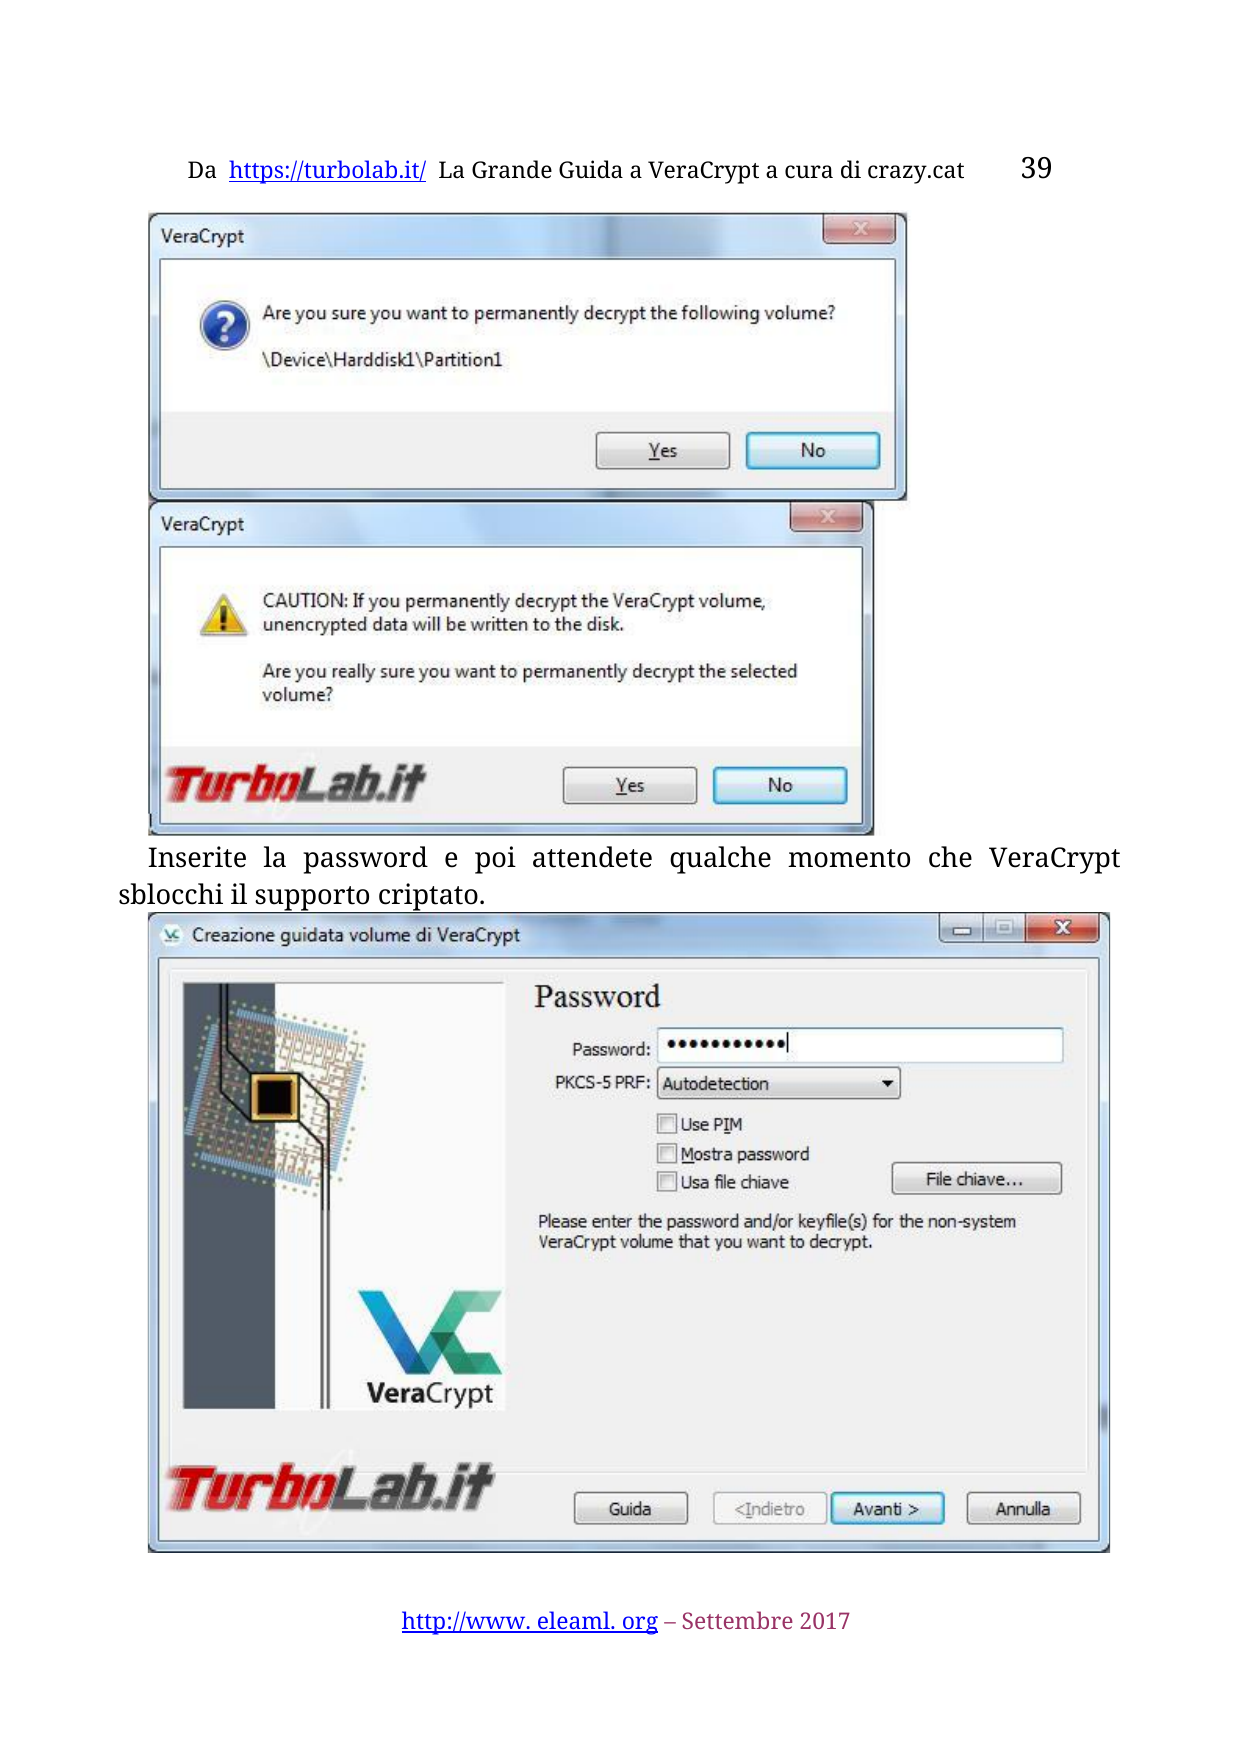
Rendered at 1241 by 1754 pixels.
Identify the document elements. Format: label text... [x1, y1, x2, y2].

picture [147, 210, 912, 839]
text Inserite la password e poi attendete qualche momento che VeraCrypt sblocchi il supporto criptato. [118, 838, 1122, 912]
picture [147, 912, 1110, 1553]
